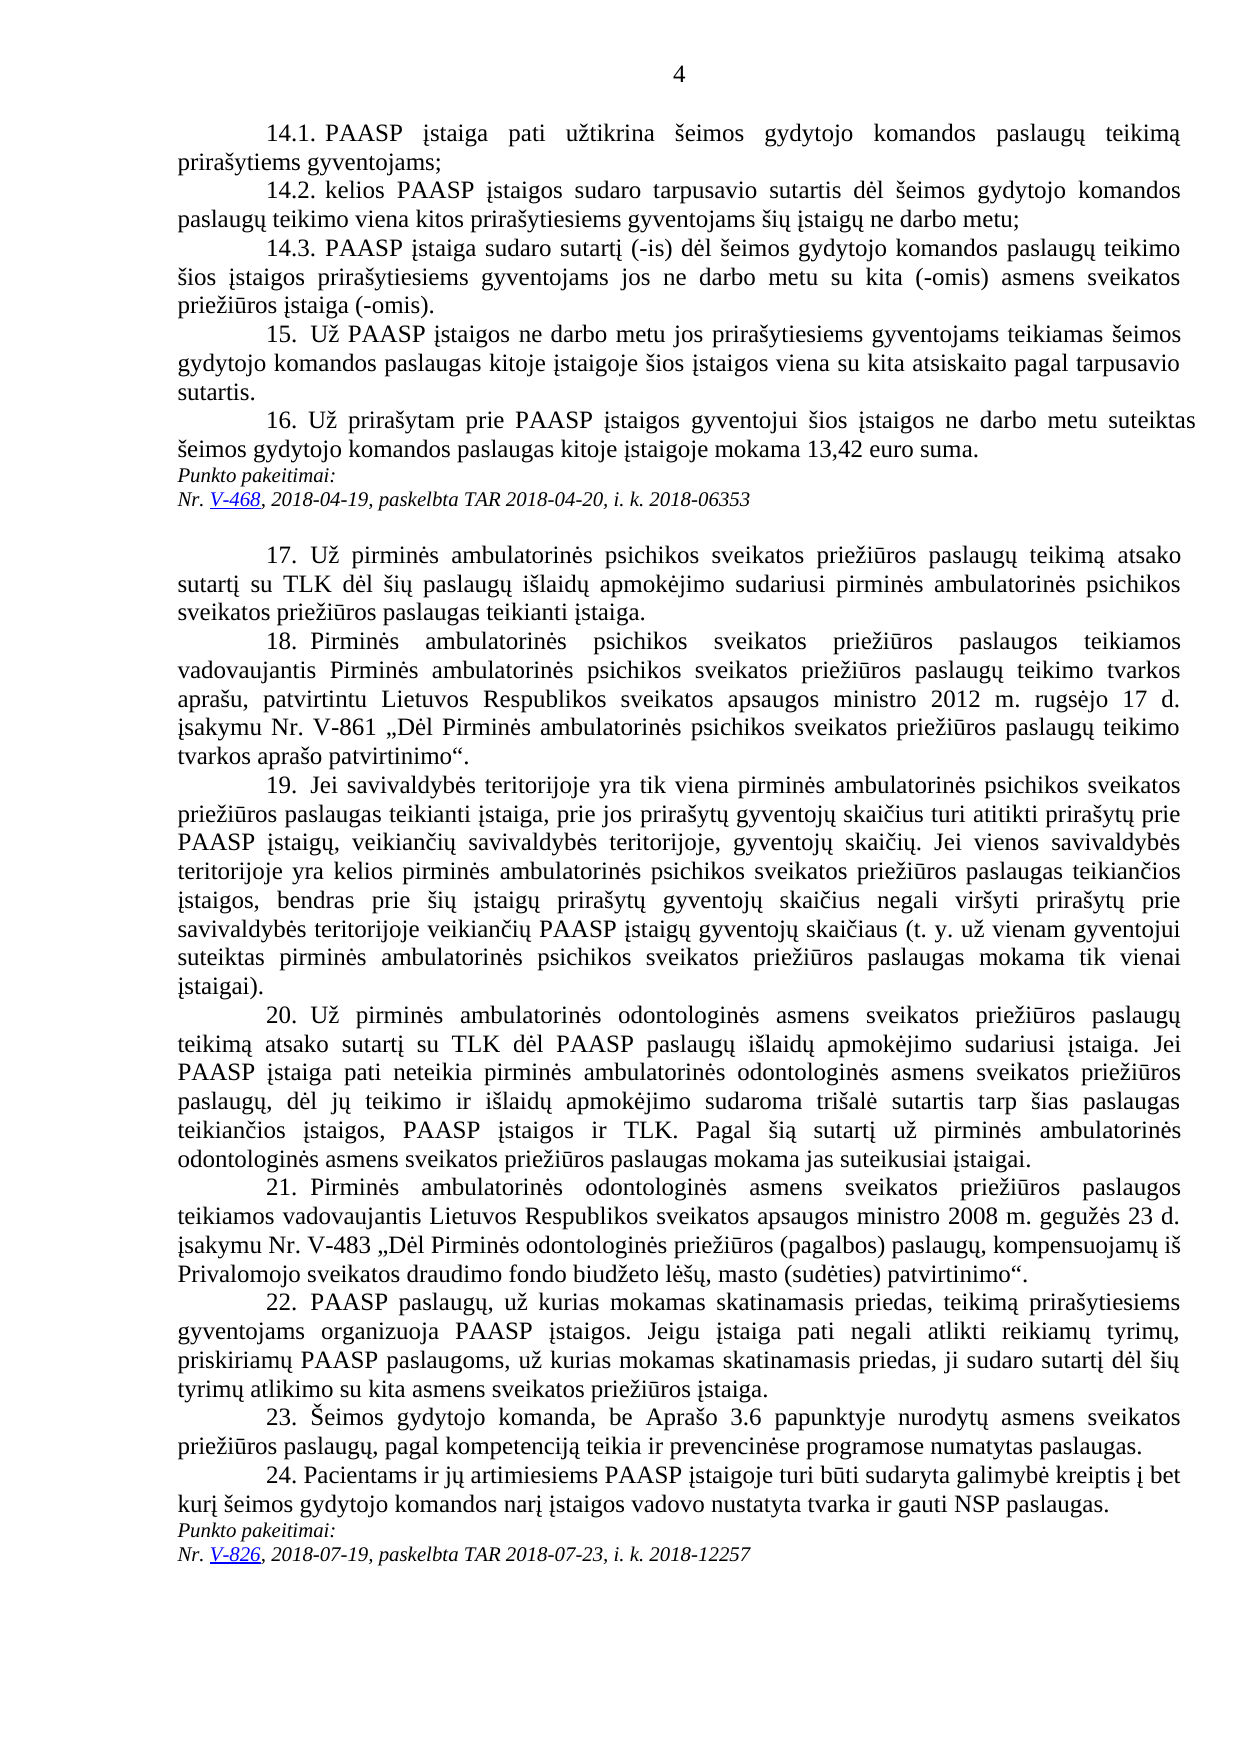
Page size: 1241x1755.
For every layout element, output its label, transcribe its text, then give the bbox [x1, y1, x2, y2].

text 14.1. PAASP įstaiga pati užtikrina šeimos gydytojo komandos paslaugų teikimą prirašytiems gyventojams; [177, 118, 1181, 176]
text Punkto pakeitimai: [177, 463, 1181, 487]
text 15. Už PAASP įstaigos ne darbo metu jos prirašytiesiems gyventojams teikiamas šeimos gydytojo komandos paslaugas kitoje įstaigoje šios įstaigos viena su kita atsiskaito pagal tarpusavio sutartis. [177, 319, 1181, 406]
text 16. Už prirašytam prie PAASP įstaigos gyventojui šios įstaigos ne darbo metu suteiktas šeimos gydytojo komandos paslaugas kitoje įstaigoje mokama 13,42 euro suma. [177, 406, 1196, 463]
text 21. Pirminės ambulatorinės odontologinės asmens sveikatos priežiūros paslaugos teikiamos vadovaujantis Lietuvos Respublikos sveikatos apsaugos ministro 2008 m. gegužės 23 d. įsakymu Nr. V-483 „Dėl Pirminės odontologinės priežiūros (pagalbos) paslaugų, kompensuojamų iš Privalomojo sveikatos draudimo fondo biudžeto lėšų, masto (sudėties) patvirtinimo“. [177, 1172, 1181, 1287]
text Nr. V-826, 2018-07-19, paskelbta TAR 2018-07-23, i. k. 2018-12257 [177, 1542, 1181, 1566]
text 22. PAASP paslaugų, už kurias mokamas skatinamasis priedas, teikimą prirašytiesiems gyventojams organizuoja PAASP įstaigos. Jeigu įstaiga pati negali atlikti reikiamų tyrimų, priskiriamų PAASP paslaugoms, už kurias mokamas skatinamasis priedas, ji sudaro sutartį dėl šių tyrimų atlikimo su kita asmens sveikatos priežiūros įstaiga. [177, 1287, 1181, 1402]
text 24. Pacientams ir jų artimiesiems PAASP įstaigoje turi būti sudaryta galimybė kreiptis į bet kurį šeimos gydytojo komandos narį įstaigos vadovo nustatyta tvarka ir gauti NSP paslaugas. [177, 1460, 1181, 1517]
text Nr. V-468, 2018-04-19, paskelbta TAR 2018-04-20, i. k. 2018-06353 [177, 487, 1181, 511]
text 14.3. PAASP įstaiga sudaro sutartį (-is) dėl šeimos gydytojo komandos paslaugų teikimo šios įstaigos prirašytiesiems gyventojams jos ne darbo metu su kita (-omis) asmens sveikatos priežiūros įstaiga (-omis). [177, 233, 1181, 319]
text 17. Už pirminės ambulatorinės psichikos sveikatos priežiūros paslaugų teikimą atsako sutartį su TLK dėl šių paslaugų išlaidų apmokėjimo sudariusi pirminės ambulatorinės psichikos sveikatos priežiūros paslaugas teikianti įstaiga. [177, 540, 1181, 626]
text 19. Jei savivaldybės teritorijoje yra tik viena pirminės ambulatorinės psichikos sveikatos priežiūros paslaugas teikianti įstaiga, prie jos prirašytų gyventojų skaičius turi atitikti prirašytų prie PAASP įstaigų, veikiančių savivaldybės teritorijoje, gyventojų skaičių. Jei vienos savivaldybės teritorijoje yra kelios pirminės ambulatorinės psichikos sveikatos priežiūros paslaugas teikiančios įstaigos, bendras prie šių įstaigų prirašytų gyventojų skaičius negali viršyti prirašytų prie savivaldybės teritorijoje veikiančių PAASP įstaigų gyventojų skaičiaus (t. y. už vienam gyventojui suteiktas pirminės ambulatorinės psichikos sveikatos priežiūros paslaugas mokama tik vienai įstaigai). [177, 770, 1181, 1000]
text 20. Už pirminės ambulatorinės odontologinės asmens sveikatos priežiūros paslaugų teikimą atsako sutartį su TLK dėl PAASP paslaugų išlaidų apmokėjimo sudariusi įstaiga. Jei PAASP įstaiga pati neteikia pirminės ambulatorinės odontologinės asmens sveikatos priežiūros paslaugų, dėl jų teikimo ir išlaidų apmokėjimo sudaroma trišalė sutartis tarp šias paslaugas teikiančios įstaigos, PAASP įstaigos ir TLK. Pagal šią sutartį už pirminės ambulatorinės odontologinės asmens sveikatos priežiūros paslaugas mokama jas suteikusiai įstaigai. [177, 1000, 1181, 1172]
text Punkto pakeitimai: [177, 1517, 1181, 1542]
text 14.2. kelios PAASP įstaigos sudaro tarpusavio sutartis dėl šeimos gydytojo komandos paslaugų teikimo viena kitos prirašytiesiems gyventojams šių įstaigų ne darbo metu; [177, 176, 1181, 233]
text 23. Šeimos gydytojo komanda, be Aprašo 3.6 papunktyje nurodytų asmens sveikatos priežiūros paslaugų, pagal kompetenciją teikia ir prevencinėse programose numatytas paslaugas. [177, 1402, 1181, 1460]
text 18. Pirminės ambulatorinės psichikos sveikatos priežiūros paslaugos teikiamos vadovaujantis Pirminės ambulatorinės psichikos sveikatos priežiūros paslaugų teikimo tvarkos aprašu, patvirtintu Lietuvos Respublikos sveikatos apsaugos ministro 2012 m. rugsėjo 17 d. įsakymu Nr. V-861 „Dėl Pirminės ambulatorinės psichikos sveikatos priežiūros paslaugų teikimo tvarkos aprašo patvirtinimo“. [177, 626, 1181, 770]
